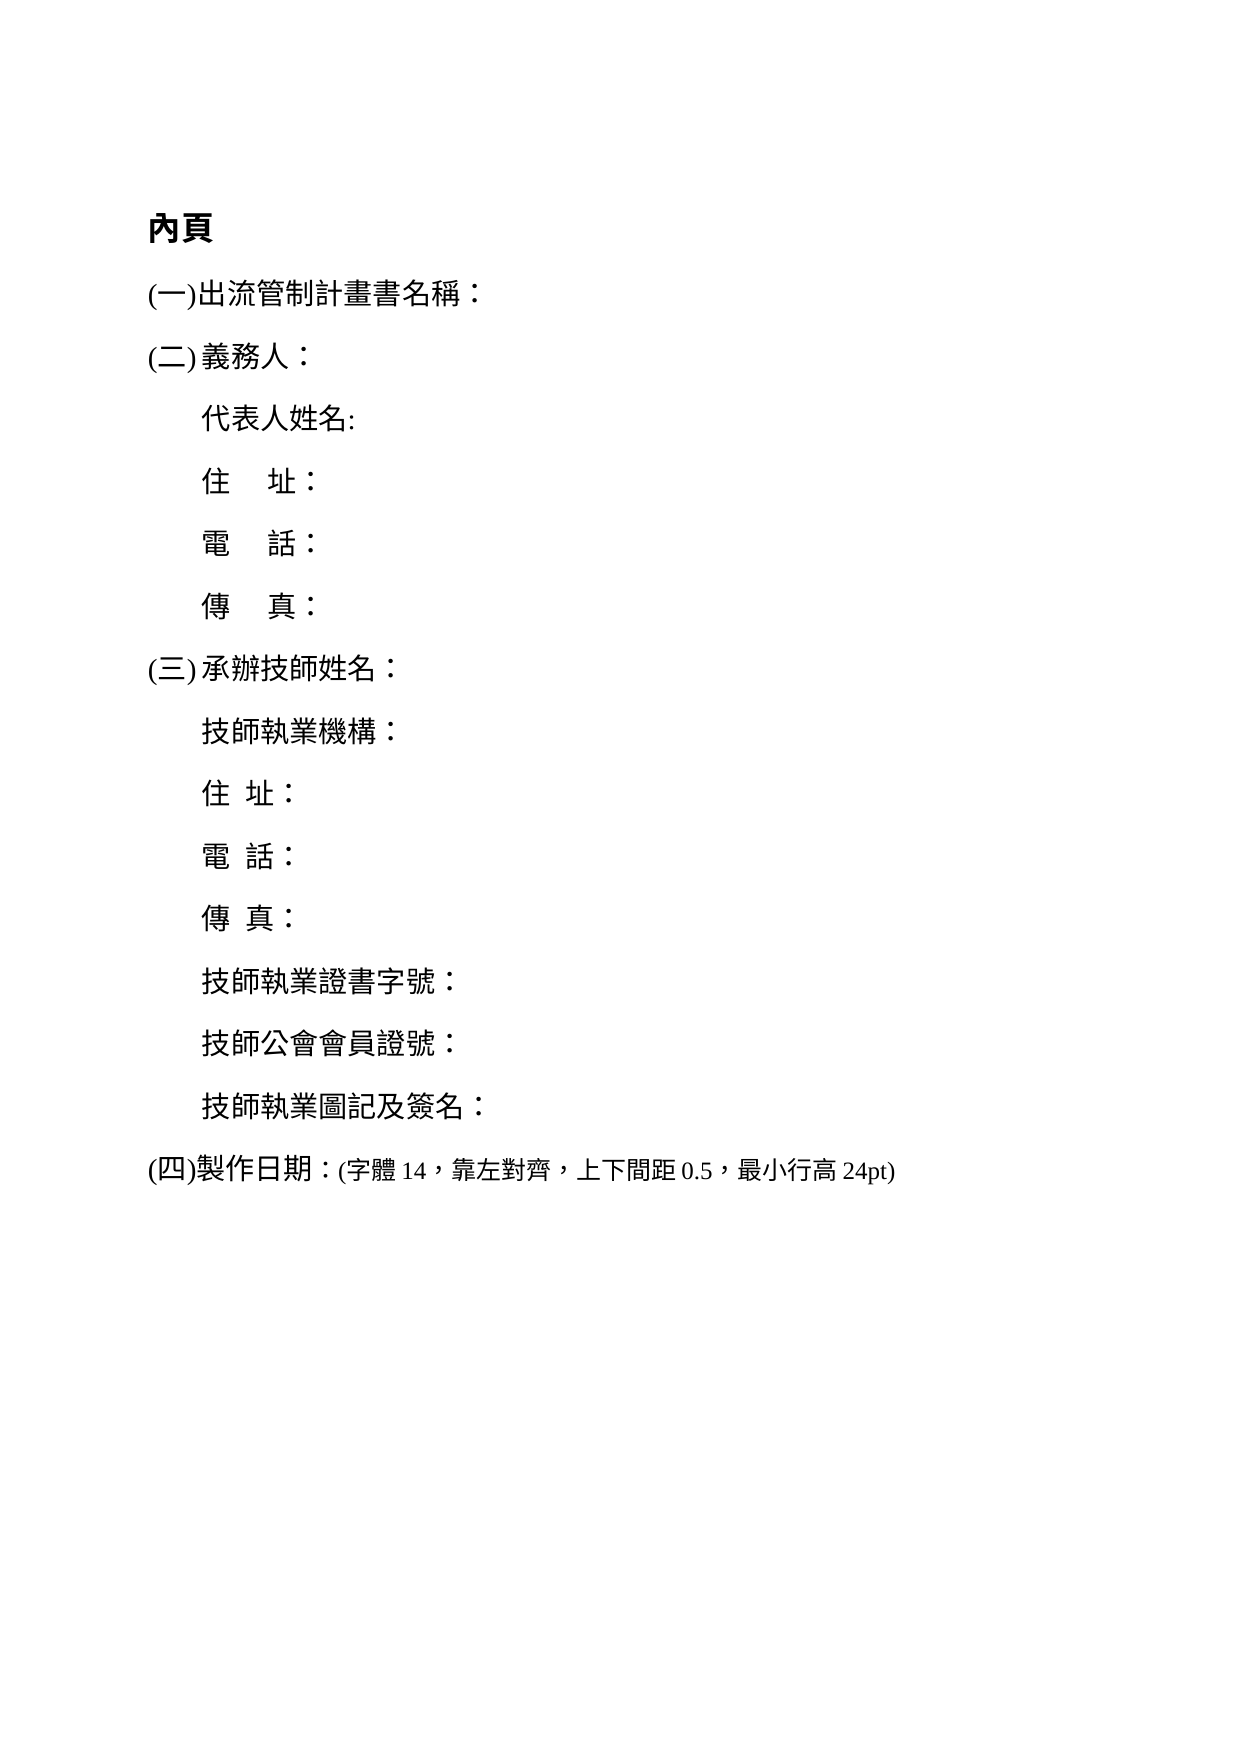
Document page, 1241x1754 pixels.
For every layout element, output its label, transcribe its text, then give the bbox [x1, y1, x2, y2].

text 技師執業圖記及簽名： [148, 1075, 1092, 1125]
text 傳 真： [148, 888, 1092, 938]
text 技師執業證書字號： [148, 950, 1092, 1000]
text 技師公會會員證號： [148, 1013, 1092, 1063]
text 住 址： [148, 763, 1092, 813]
subtitle 電 話： [148, 513, 1092, 563]
subtitle 代表人姓名: [148, 388, 1092, 438]
subtitle 技師執業機構： [148, 700, 1092, 750]
text 傳 真： [148, 575, 1092, 625]
text 電 話： [148, 825, 1092, 875]
subtitle 內頁 [148, 200, 1092, 250]
subtitle (一) 出流管制計畫書名稱： [148, 263, 1092, 313]
subtitle (三) 承辦技師姓名： [148, 638, 1092, 688]
subtitle 住 址： [148, 450, 1092, 500]
subtitle (二) 義務人： [148, 325, 1092, 375]
subtitle (四)製作日期：(字體14，靠左對齊，上下間距0.5，最小行高24pt) [148, 1138, 1092, 1188]
